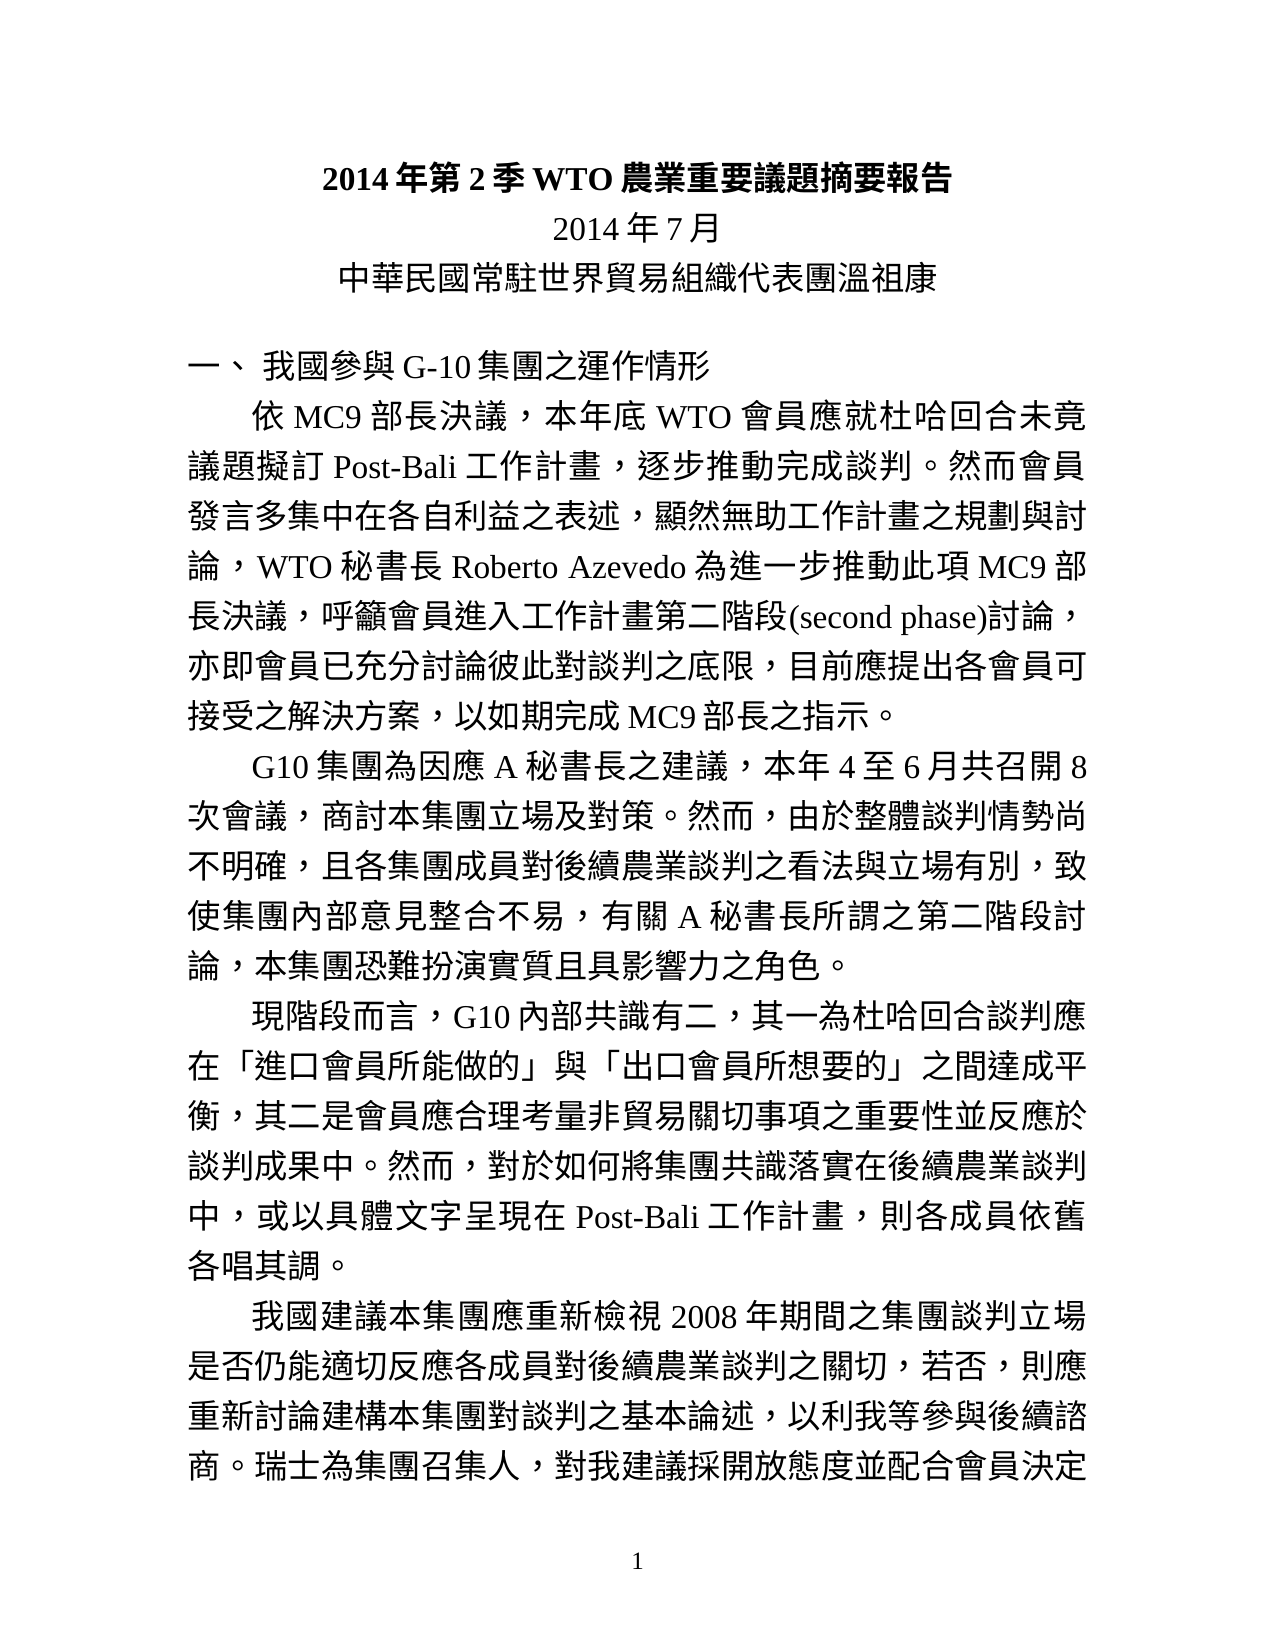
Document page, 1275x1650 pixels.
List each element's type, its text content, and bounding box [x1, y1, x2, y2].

text 中華民國常駐世界貿易組織代表團溫祖康 [187, 250, 1087, 300]
text 依MC9部長決議，本年底WTO會員應就杜哈回合未竟議題擬訂Post-Bali工作計畫，逐步推動完成談判。然而會員發言多集中在各自利益之表述，顯然無助工作計畫之規劃與討論，WTO秘書長Roberto Azevedo為進一步推動此項MC9部長決議，呼籲會員進入工作計畫第二階段(second phase)討論，亦即會員已充分討論彼此對談判之底限，目前應提出各會員可接受之解決方案，以如期完成MC9部長之指示。 [187, 388, 1087, 738]
text 2014年第2季WTO農業重要議題摘要報告 [187, 150, 1087, 200]
text 現階段而言，G10內部共識有二，其一為杜哈回合談判應在「進口會員所能做的」與「出口會員所想要的」之間達成平衡，其二是會員應合理考量非貿易關切事項之重要性並反應於談判成果中。然而，對於如何將集團共識落實在後續農業談判中，或以具體文字呈現在Post-Bali工作計畫，則各成員依舊各唱其調。 [187, 988, 1087, 1288]
text 2014年7月 [187, 200, 1087, 250]
list 我國參與G-10集團之運作情形 [187, 338, 1087, 388]
text 我國建議本集團應重新檢視2008年期間之集團談判立場是否仍能適切反應各成員對後續農業談判之關切，若否，則應重新討論建構本集團對談判之基本論述，以利我等參與後續諮商。瑞士為集團召集人，對我建議採開放態度並配合會員決定 [187, 1288, 1087, 1488]
text G10集團為因應A秘書長之建議，本年4至6月共召開8次會議，商討本集團立場及對策。然而，由於整體談判情勢尚不明確，且各集團成員對後續農業談判之看法與立場有別，致使集團內部意見整合不易，有關A秘書長所謂之第二階段討論，本集團恐難扮演實質且具影響力之角色。 [187, 738, 1087, 988]
